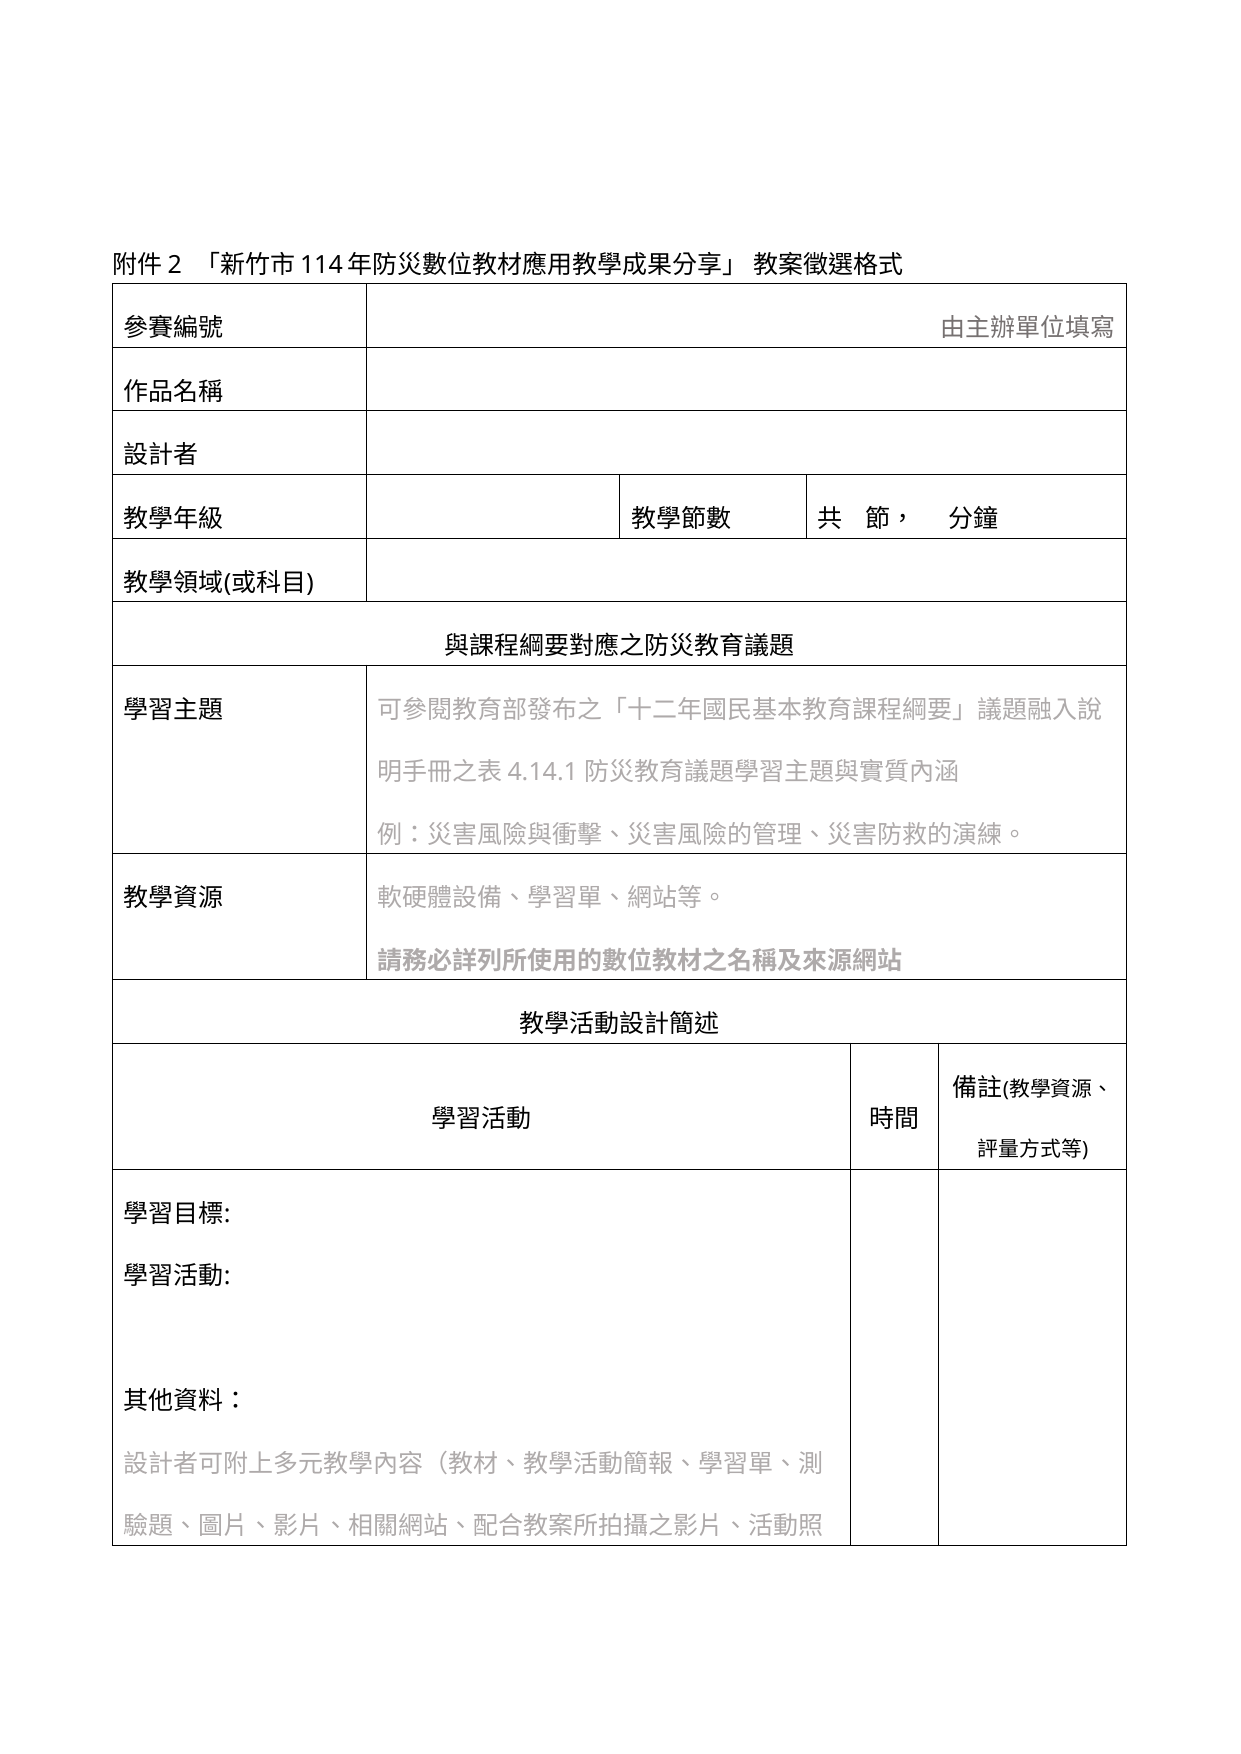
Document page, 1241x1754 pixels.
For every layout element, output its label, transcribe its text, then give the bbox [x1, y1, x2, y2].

table_cell 教學活動設計簡述 [113, 980, 1126, 1043]
table_cell 教學節數 [620, 475, 806, 537]
text 附件2 「新竹市114年防災數位教材應用教學成果分享」 教案徵選格式 [112, 221, 1128, 283]
table_cell [939, 1170, 1126, 1545]
table_cell [367, 348, 1126, 410]
table_header 參賽編號 [113, 284, 366, 347]
table_header 由主辦單位填寫 [367, 284, 1126, 347]
table_cell [851, 1170, 938, 1545]
table_cell 教學年級 [113, 475, 366, 537]
table_cell 可參閱教育部發布之「十二年國民基本教育課程綱要」議題融入說明手冊之表4.14.1 防災教育議題學習主題與實質內涵 例：災害風險與衝擊、災害風險的管理、災害防救的演練。 [367, 666, 1126, 853]
table_cell 軟硬體設備、學習單、網站等。 請務必詳列所使用的數位教材之名稱及來源網站 [367, 854, 1126, 979]
table_cell 學習主題 [113, 666, 366, 853]
table_cell 學習活動 [113, 1044, 850, 1169]
table_cell [367, 475, 619, 537]
table_cell [367, 411, 1126, 474]
table_cell 備註(教學資源、評量方式等) [939, 1044, 1126, 1169]
table_cell 作品名稱 [113, 348, 366, 410]
table_cell 教學領域(或科目) [113, 539, 366, 601]
table_cell 設計者 [113, 411, 366, 474]
table_cell 共 節， 分鐘 [807, 475, 1126, 537]
table_cell 學習目標: 學習活動: 其他資料： 設計者可附上多元教學內容（教材、教學活動簡報、學習單、測驗題、圖片、影片、相關網站、配合教案所拍攝之影片、活動照 [113, 1170, 850, 1545]
table_cell 時間 [851, 1044, 938, 1169]
table_cell 教學資源 [113, 854, 366, 979]
table_cell 與課程綱要對應之防災教育議題 [113, 602, 1126, 664]
table_cell [367, 539, 1126, 601]
